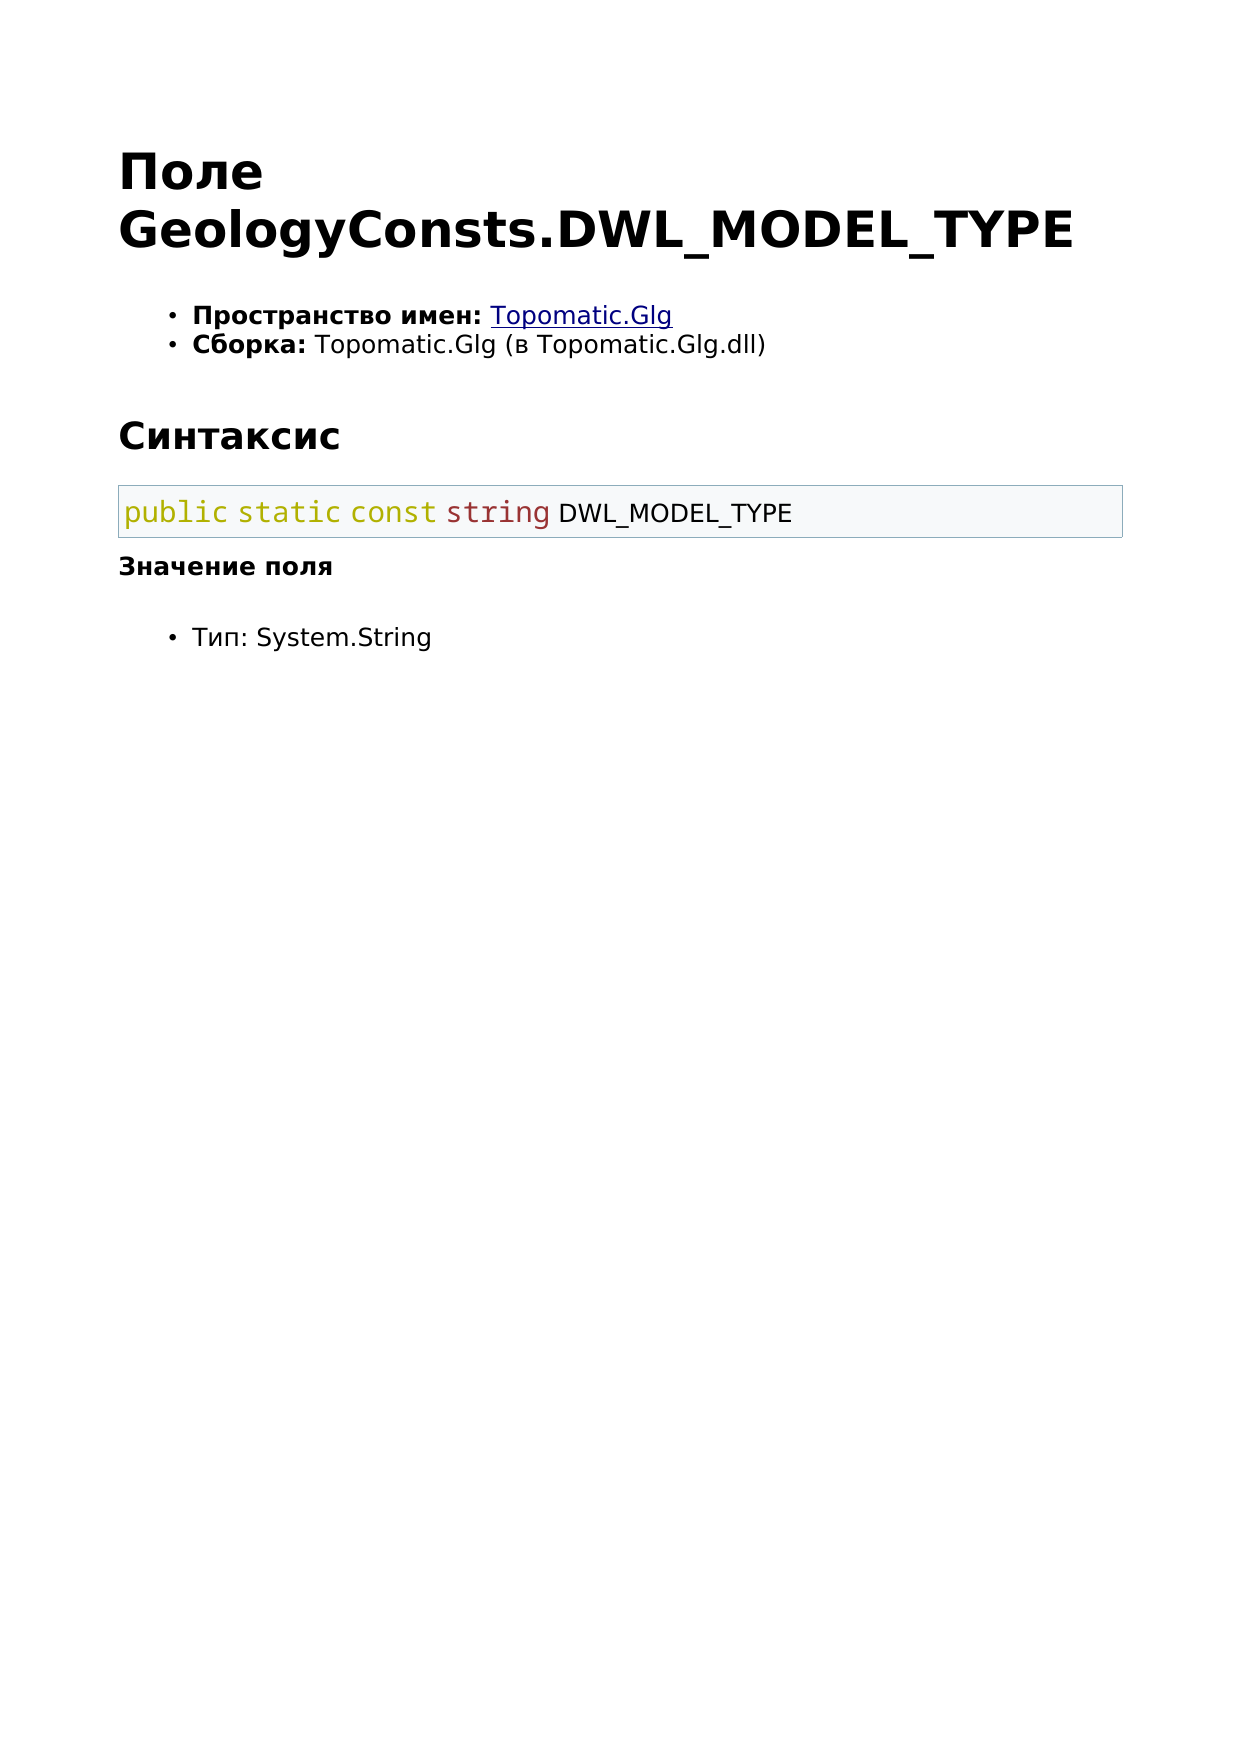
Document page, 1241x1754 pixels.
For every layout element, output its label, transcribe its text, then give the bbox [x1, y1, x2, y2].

list Пространство имен: Topomatic.Glg [177, 302, 1122, 331]
subtitle Поле GeologyConsts.DWL_MODEL_TYPE [118, 143, 1122, 259]
table_header public static const string DWL_MODEL_TYPE [119, 486, 1122, 537]
list Сборка: Topomatic.Glg (в Topomatic.Glg.dll) [177, 331, 1122, 360]
text Значение поля [118, 552, 1122, 581]
subtitle Синтаксис [118, 414, 1122, 458]
list Тип: System.String [177, 623, 1122, 652]
